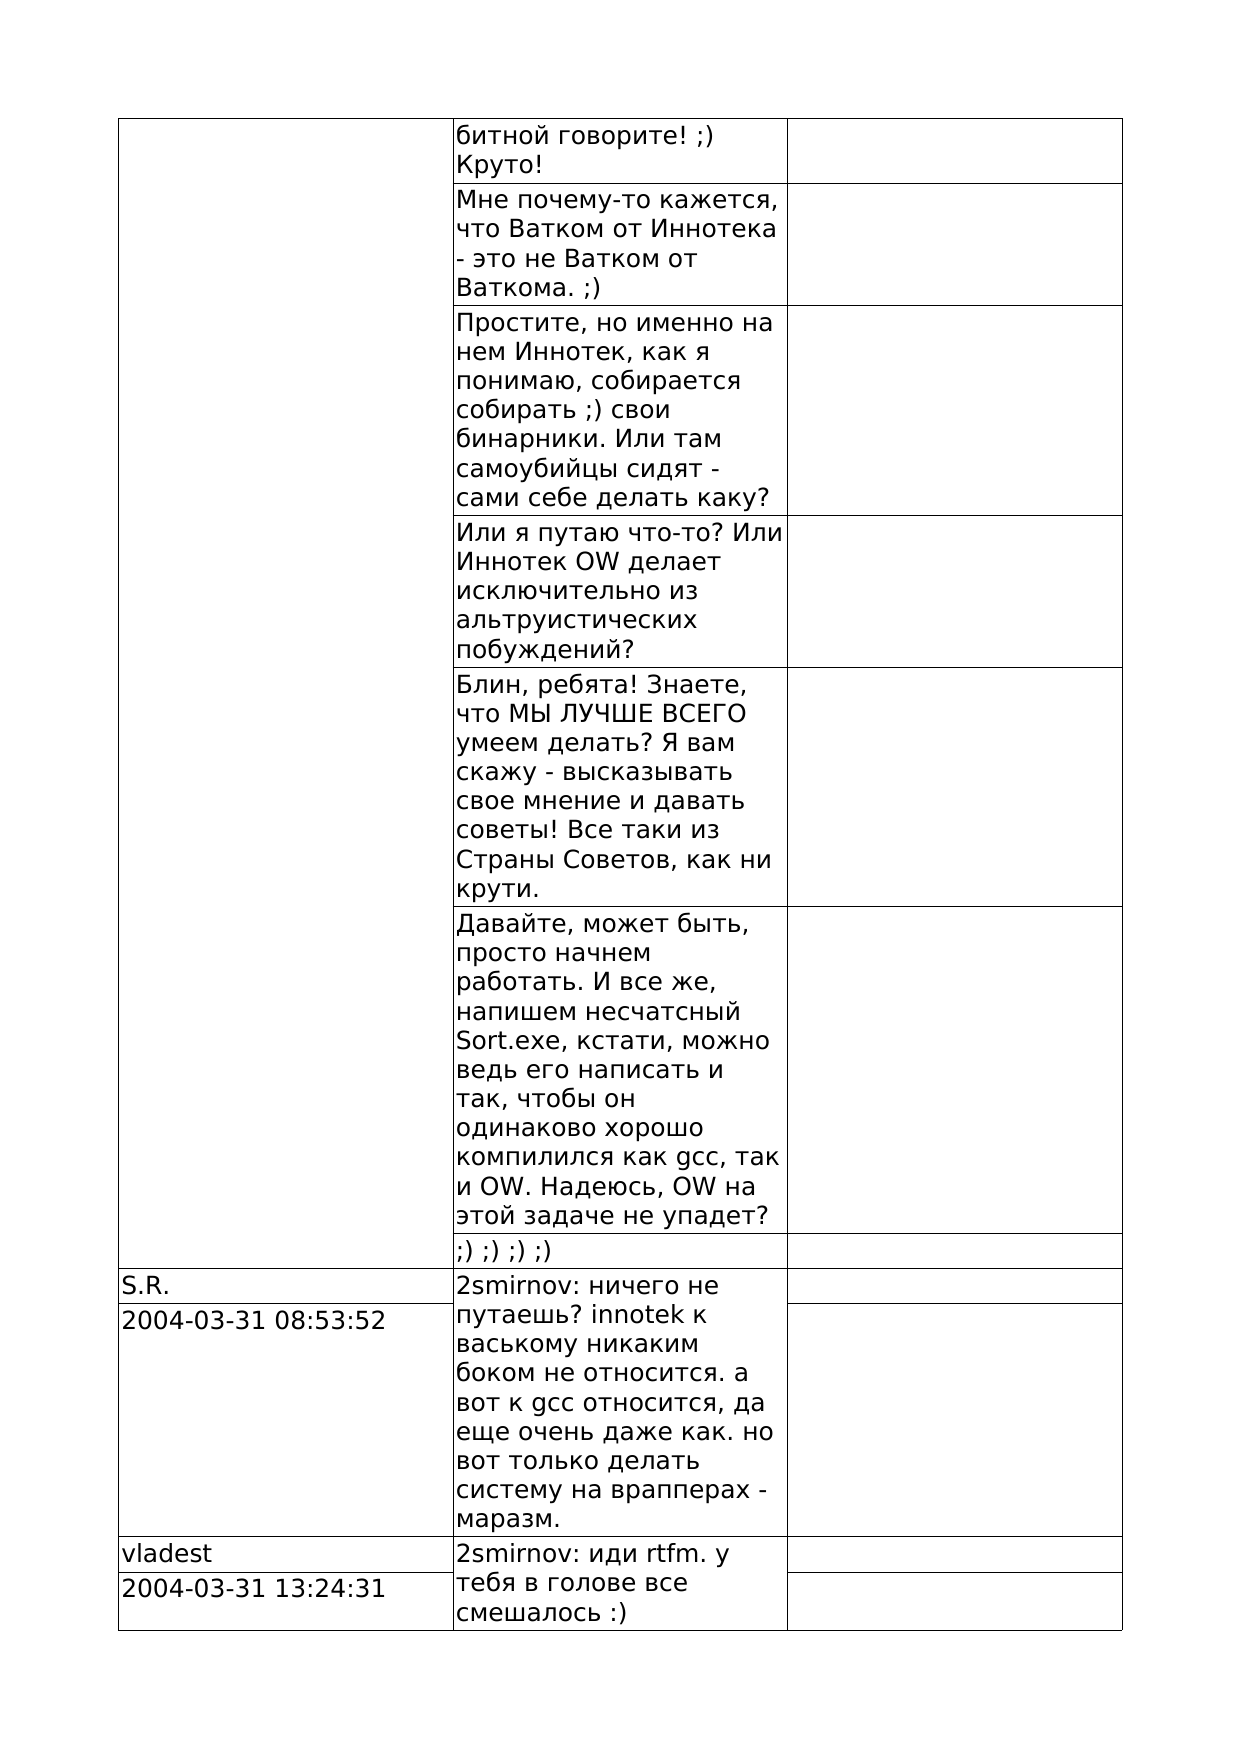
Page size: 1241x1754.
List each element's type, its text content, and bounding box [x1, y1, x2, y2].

table_cell [788, 1537, 1122, 1572]
table_cell Мне почему-то кажется, что Ватком от Иннотека - это не Ватком от Ваткома. ;) [454, 184, 787, 305]
table_cell ;) ;) ;) ;) [454, 1234, 787, 1268]
table_cell [788, 306, 1122, 515]
table_cell 2smirnov: ничего не путаешь? innotek к ваському никаким боком не относится. а вот к gcc относится, да еще очень даже как. но вот только делать систему на врапперах - маразм. [454, 1269, 787, 1536]
table_cell S.R. [119, 1269, 453, 1303]
table_cell [788, 907, 1122, 1233]
table_cell [788, 1269, 1122, 1303]
table_cell [788, 516, 1122, 667]
table_cell Простите, но именно на нем Иннотек, как я понимаю, собирается собирать ;) свои бинарники. Или там самоубийцы сидят - сами себе делать каку? [454, 306, 787, 515]
table_cell 2004-03-31 08:53:52 [119, 1304, 453, 1536]
table_cell [788, 1573, 1122, 1630]
table_cell [788, 119, 1122, 182]
table_cell Давайте, может быть, просто начнем работать. И все же, напишем несчатсный Sort.exe, кстати, можно ведь его написать и так, чтобы он одинаково хорошо компилился как gcc, так и OW. Надеюсь, OW на этой задаче не упадет? [454, 907, 787, 1233]
table_cell 2004-03-31 13:24:31 [119, 1573, 453, 1630]
table_cell [788, 1304, 1122, 1536]
table_cell 2smirnov: иди rtfm. у тебя в голове все смешалось :) [454, 1537, 787, 1630]
table_cell битной говорите! ;) Круто! [454, 119, 787, 182]
table_cell [788, 1234, 1122, 1268]
table_cell Блин, ребята! Знаете, что МЫ ЛУЧШЕ ВСЕГО умеем делать? Я вам скажу - высказывать свое мнение и давать советы! Все таки из Страны Советов, как ни крути. [454, 668, 787, 906]
table_cell Или я путаю что-то? Или Иннотек OW делает исключительно из альтруистических побуждений? [454, 516, 787, 667]
table_cell [788, 184, 1122, 305]
table_cell [119, 119, 453, 1268]
table_cell [788, 668, 1122, 906]
table_cell vladest [119, 1537, 453, 1572]
